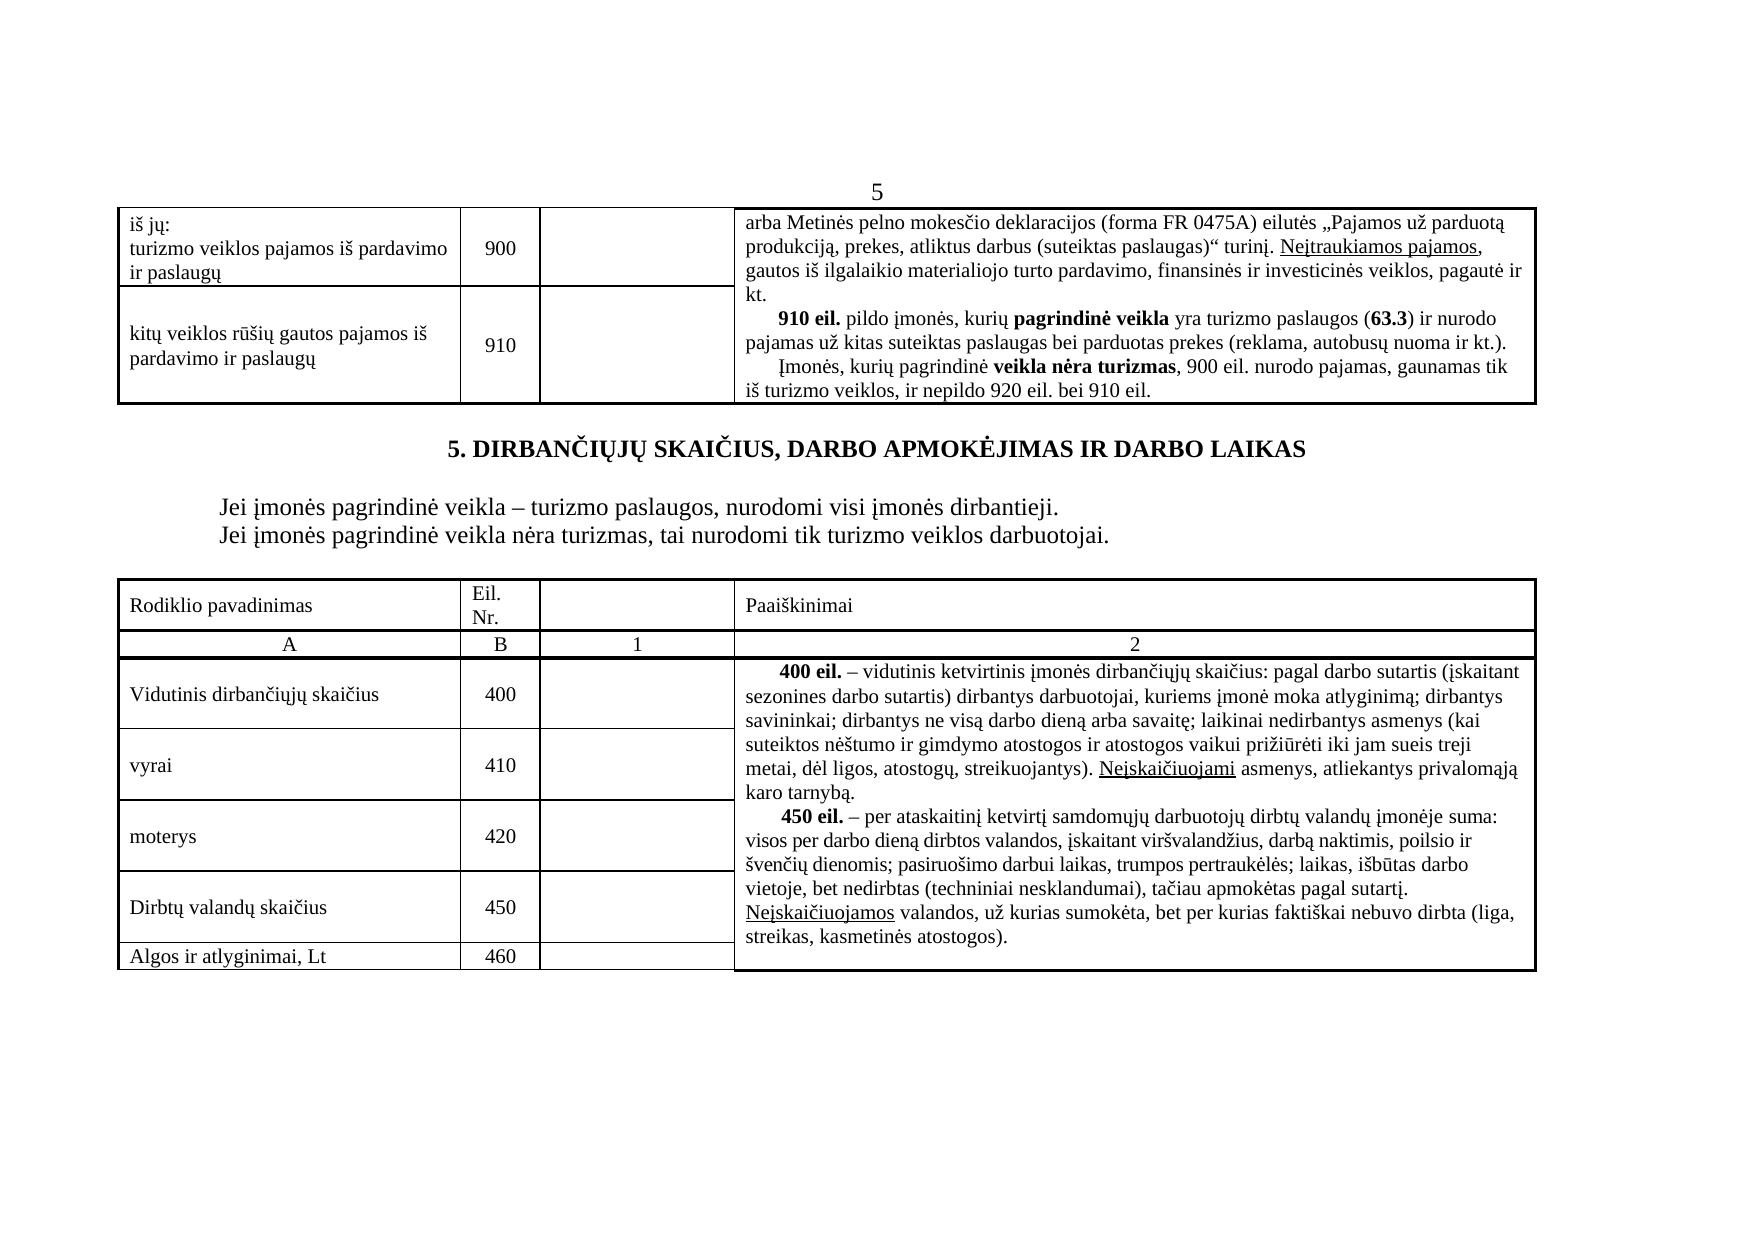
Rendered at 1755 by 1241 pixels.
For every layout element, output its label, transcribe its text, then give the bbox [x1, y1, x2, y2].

table_cell [541, 943, 734, 968]
table_cell vyrai [120, 729, 460, 799]
text Jei įmonės pagrindinė veikla nėra turizmas, tai nurodomi tik turizmo veiklos darbuotojai. [118, 520, 1636, 549]
table_cell 910 [461, 287, 539, 402]
table_cell [541, 208, 734, 285]
table_cell 400 [461, 660, 539, 728]
table_cell [541, 660, 734, 728]
table_header Paaiškinimai [735, 581, 1534, 629]
table_cell [541, 729, 734, 799]
table_cell 410 [461, 729, 539, 799]
table_cell Dirbtų valandų skaičius [120, 872, 460, 941]
table_cell B [461, 632, 539, 656]
table_cell Vidutinis dirbančiųjų skaičius [120, 660, 460, 728]
table_cell [541, 872, 734, 941]
table_cell moterys [120, 801, 460, 870]
table_header Rodiklio pavadinimas [120, 581, 460, 629]
table_cell iš jų: turizmo veiklos pajamos iš pardavimo ir paslaugų [120, 208, 460, 285]
table_cell 460 [461, 943, 539, 968]
table_cell [541, 801, 734, 870]
table_cell [541, 287, 734, 402]
table_cell arba Metinės pelno mokesčio deklaracijos (forma FR 0475A) eilutės „Pajamos už parduotą produkciją, prekes, atliktus darbus (suteiktas paslaugas)“ turinį. Neįtraukiamos pajamos, gautos iš ilgalaikio materialiojo turto pardavimo, finansinės ir investicinės veiklos, pagautė ir kt. 910 eil. pildo įmonės, kurių pagrindinė veikla yra turizmo paslaugos (63.3) ir nurodo pajamas už kitas suteiktas paslaugas bei parduotas prekes (reklama, autobusų nuoma ir kt.). Įmonės, kurių pagrindinė veikla nėra turizmas, 900 eil. nurodo pajamas, gaunamas tik iš turizmo veiklos, ir nepildo 920 eil. bei 910 eil. [735, 210, 1534, 402]
table_cell A [120, 632, 460, 656]
table_cell 450 [461, 872, 539, 941]
table_cell Algos ir atlyginimai, Lt [120, 943, 460, 968]
table_header [541, 581, 734, 629]
table_cell 900 [461, 208, 539, 285]
table_cell kitų veiklos rūšių gautos pajamos iš pardavimo ir paslaugų [120, 287, 460, 402]
table_cell 1 [541, 632, 734, 656]
table_cell 420 [461, 801, 539, 870]
text Jei įmonės pagrindinė veikla – turizmo paslaugos, nurodomi visi įmonės dirbantieji. [118, 492, 1636, 520]
table_cell 400 eil. – vidutinis ketvirtinis įmonės dirbančiųjų skaičius: pagal darbo sutartis (įskaitant sezonines darbo sutartis) dirbantys darbuotojai, kuriems įmonė moka atlyginimą; dirbantys savininkai; dirbantys ne visą darbo dieną arba savaitę; laikinai nedirbantys asmenys (kai suteiktos nėštumo ir gimdymo atostogos ir atostogos vaikui prižiūrėti iki jam sueis treji metai, dėl ligos, atostogų, streikuojantys). Neįskaičiuojami asmenys, atliekantys privalomąją karo tarnybą. 450 eil. – per ataskaitinį ketvirtį samdomųjų darbuotojų dirbtų valandų įmonėje suma: visos per darbo dieną dirbtos valandos, įskaitant viršvalandžius, darbą naktimis, poilsio ir švenčių dienomis; pasiruošimo darbui laikas, trumpos pertraukėlės; laikas, išbūtas darbo vietoje, bet nedirbtas (techniniai nesklandumai), tačiau apmokėtas pagal sutartį. Neįskaičiuojamos valandos, už kurias sumokėta, bet per kurias faktiškai nebuvo dirbta (liga, streikas, kasmetinės atostogos). 460 eil. – visų rūšių apskaičiuotas darbo užmokestis pinigais arba natūra, mokamas už darbą per ataskaitinį ketvirtį visiems į mokėjimo žiniaraštį įrašytiems asmenims. Įskaičiuojamas darbdavio mokamas darbo užmokestis, premijos, priedai, įvairios priemokos pinigais arba natūra, pašalpos, išeitinės išmokos, piniginės dovanos, kompensacijos, komandiruočių dienpinigiai, darbo užmokestis už kasmetines atostogas. Neįskaičiuojamos darbdavio mokamos socialinio draudimo įmokos, lėšos, skirtos įrangai, darbo drabužiams pirkti, įvairiems kursams, mokymams, komandiruotėms skirtos lėšos (kelionė, apgyvendinimas), pašalpos iš Valstybinio socialinio draudimo fondo. 440 eil. – nurodomi visi įmonę aptarnaujantys gidai bei kelionių vadovai. [735, 660, 1534, 968]
table_cell 2 [735, 632, 1534, 656]
text 5. dirbančiųjų skaičius, DARBO APMOKĖJIMAS IR DARBO LAIKAS [118, 434, 1636, 463]
table_header Eil. Nr. [461, 581, 539, 629]
